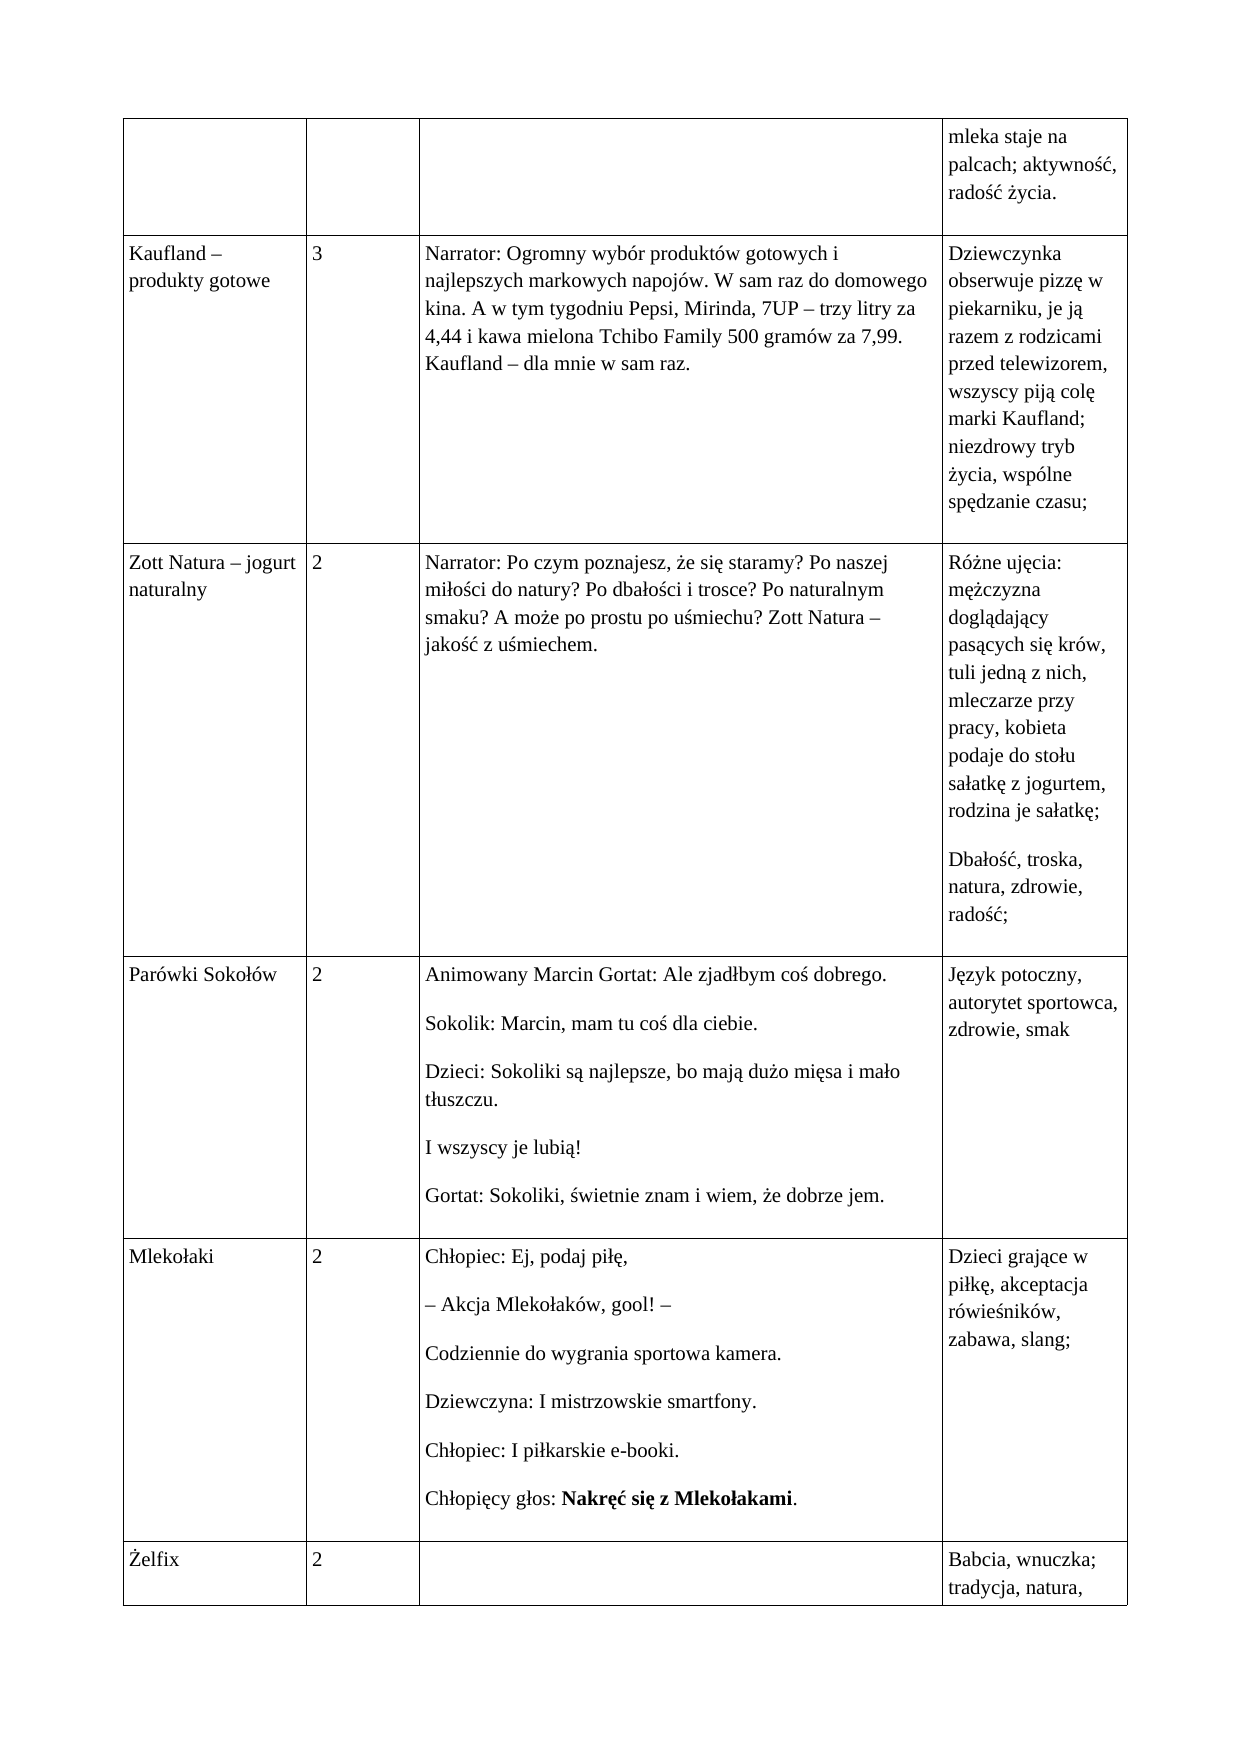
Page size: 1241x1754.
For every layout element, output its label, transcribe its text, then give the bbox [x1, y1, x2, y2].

table_cell [307, 119, 419, 234]
table_cell Animowany Marcin Gortat: Ale zjadłbym coś dobrego. Sokolik: Marcin, mam tu coś dla ciebie. Dzieci: Sokoliki są najlepsze, bo mają dużo mięsa i mało tłuszczu. I wszyscy je lubią! Gortat: Sokoliki, świetnie znam i wiem, że dobrze jem. [420, 957, 942, 1238]
table_cell 2 [307, 1542, 419, 1604]
table_cell Język potoczny, autorytet sportowca, zdrowie, smak [943, 957, 1127, 1238]
table_cell 2 [307, 957, 419, 1238]
table_cell Żelfix [124, 1542, 306, 1604]
table_cell 2 [307, 544, 419, 956]
table_cell Babcia, wnuczka; tradycja, natura, [943, 1542, 1127, 1604]
table_cell Narrator: Po czym poznajesz, że się staramy? Po naszej miłości do natury? Po dbałości i trosce? Po naturalnym smaku? A może po prostu po uśmiechu? Zott Natura – jakość z uśmiechem. [420, 544, 942, 956]
table_cell [124, 119, 306, 234]
table_cell Narrator: Ogromny wybór produktów gotowych i najlepszych markowych napojów. W sam raz do domowego kina. A w tym tygodniu Pepsi, Mirinda, 7UP – trzy litry za 4,44 i kawa mielona Tchibo Family 500 gramów za 7,99. Kaufland – dla mnie w sam raz. [420, 236, 942, 543]
table_cell Parówki Sokołów [124, 957, 306, 1238]
table_cell Kaufland – produkty gotowe [124, 236, 306, 543]
table_cell Dzieci grające w piłkę, akceptacja rówieśników, zabawa, slang; [943, 1239, 1127, 1541]
table_cell Różne ujęcia: mężczyzna doglądający pasących się krów, tuli jedną z nich, mleczarze przy pracy, kobieta podaje do stołu sałatkę z jogurtem, rodzina je sałatkę; Dbałość, troska, natura, zdrowie, radość; [943, 544, 1127, 956]
table_cell Chłopiec: Ej, podaj piłę, – Akcja Mlekołaków, gool! – Codziennie do wygrania sportowa kamera. Dziewczyna: I mistrzowskie smartfony. Chłopiec: I piłkarskie e-booki. Chłopięcy głos: Nakręć się z Mlekołakami. [420, 1239, 942, 1541]
table_cell 3 [307, 236, 419, 543]
table_cell [420, 119, 942, 234]
table_cell [420, 1542, 942, 1604]
table_cell Dziewczynka obserwuje pizzę w piekarniku, je ją razem z rodzicami przed telewizorem, wszyscy piją colę marki Kaufland; niezdrowy tryb życia, wspólne spędzanie czasu; [943, 236, 1127, 543]
table_cell Zott Natura – jogurt naturalny [124, 544, 306, 956]
table_cell 2 [307, 1239, 419, 1541]
table_cell mleka staje na palcach; aktywność, radość życia. [943, 119, 1127, 234]
table_cell Mlekołaki [124, 1239, 306, 1541]
